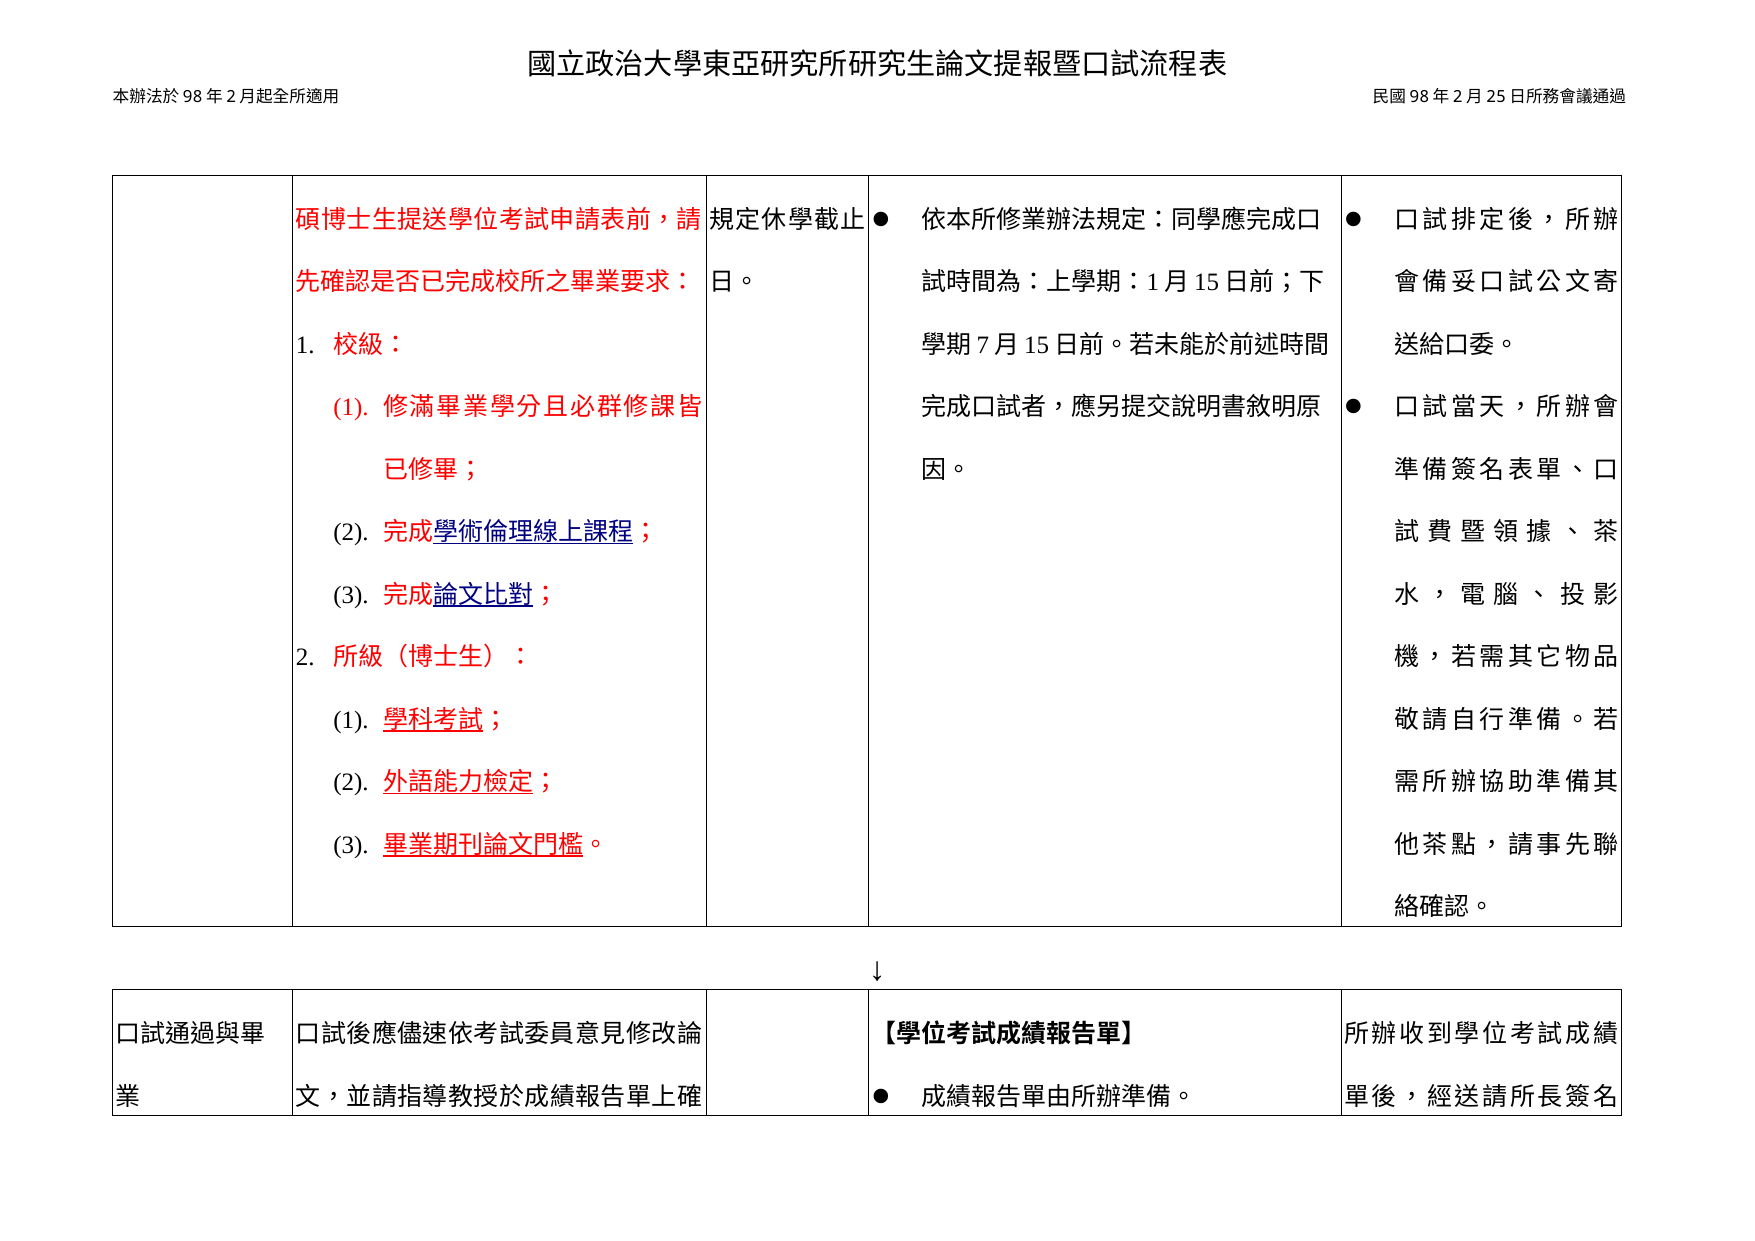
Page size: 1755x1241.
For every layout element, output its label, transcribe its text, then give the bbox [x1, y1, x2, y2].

table_header [707, 990, 868, 1115]
table_header 口試時間得由指導教授或同學自行安排；若需所辦安排，請於擬口試前二週與所辦聯絡。 口試排定後，所辦會備妥口試公文寄送給口委。 口試當天，所辦會準備簽名表單、口試費暨領據、茶水，電腦、投影機，若需其它物品敬請自行準備。若需所辦協助準備其他茶點，請事先聯絡確認。 [1342, 176, 1621, 926]
table_header [113, 176, 292, 926]
table_header 依本所修業辦法規定：碩（博）士論文口試本需於口試前2（4）週於所辦公開上架。 論文口試本應於二週前寄送給口委。 碩博士生提送學位考試申請表前，請先確認是否已完成校所之畢業要求： 校級： 修滿畢業學分且必群修課皆已修畢； 完成學術倫理線上課程； 完成論文比對； 所級（博士生）： 學科考試； 外語能力檢定； 畢業期刊論文門檻。 [293, 176, 706, 926]
table_header 口試後應儘速依考試委員意見修改論文，並請指導教授於成績報告單上確 [293, 990, 706, 1115]
table_header 規定休學截止日。 [707, 176, 868, 926]
table_header 【學位考試成績報告單】 成績報告單由所辦準備。 成績報告單送交教務處之截止日為上學期：1月31日；下學期： 7月31日。 成績報告單送教務處後，除申請延後畢業者，即視同畢業。並依學校規定期限完成下列離校程序後即可領取畢業證書。未依期限完成離校者，則予以退學。 [869, 990, 1341, 1115]
table_header 【政大學位考試申請】 線上作業［iNCCU/校務系統Web版入口/校務資訊系統/學生資訊系統/學術服務/學位考試申請系統/進行個人化檢核］ 依本所修業辦法規定：同學應完成口試時間為：上學期：1月15日前；下學期7月15日前。若未能於前述時間完成口試者，應另提交說明書敘明原因。 [869, 176, 1341, 926]
table_header 口試通過與畢業 [113, 990, 292, 1115]
table_header 所辦收到學位考試成績單後，經送請所長簽名 [1342, 990, 1621, 1115]
text ↓ [112, 927, 1642, 989]
